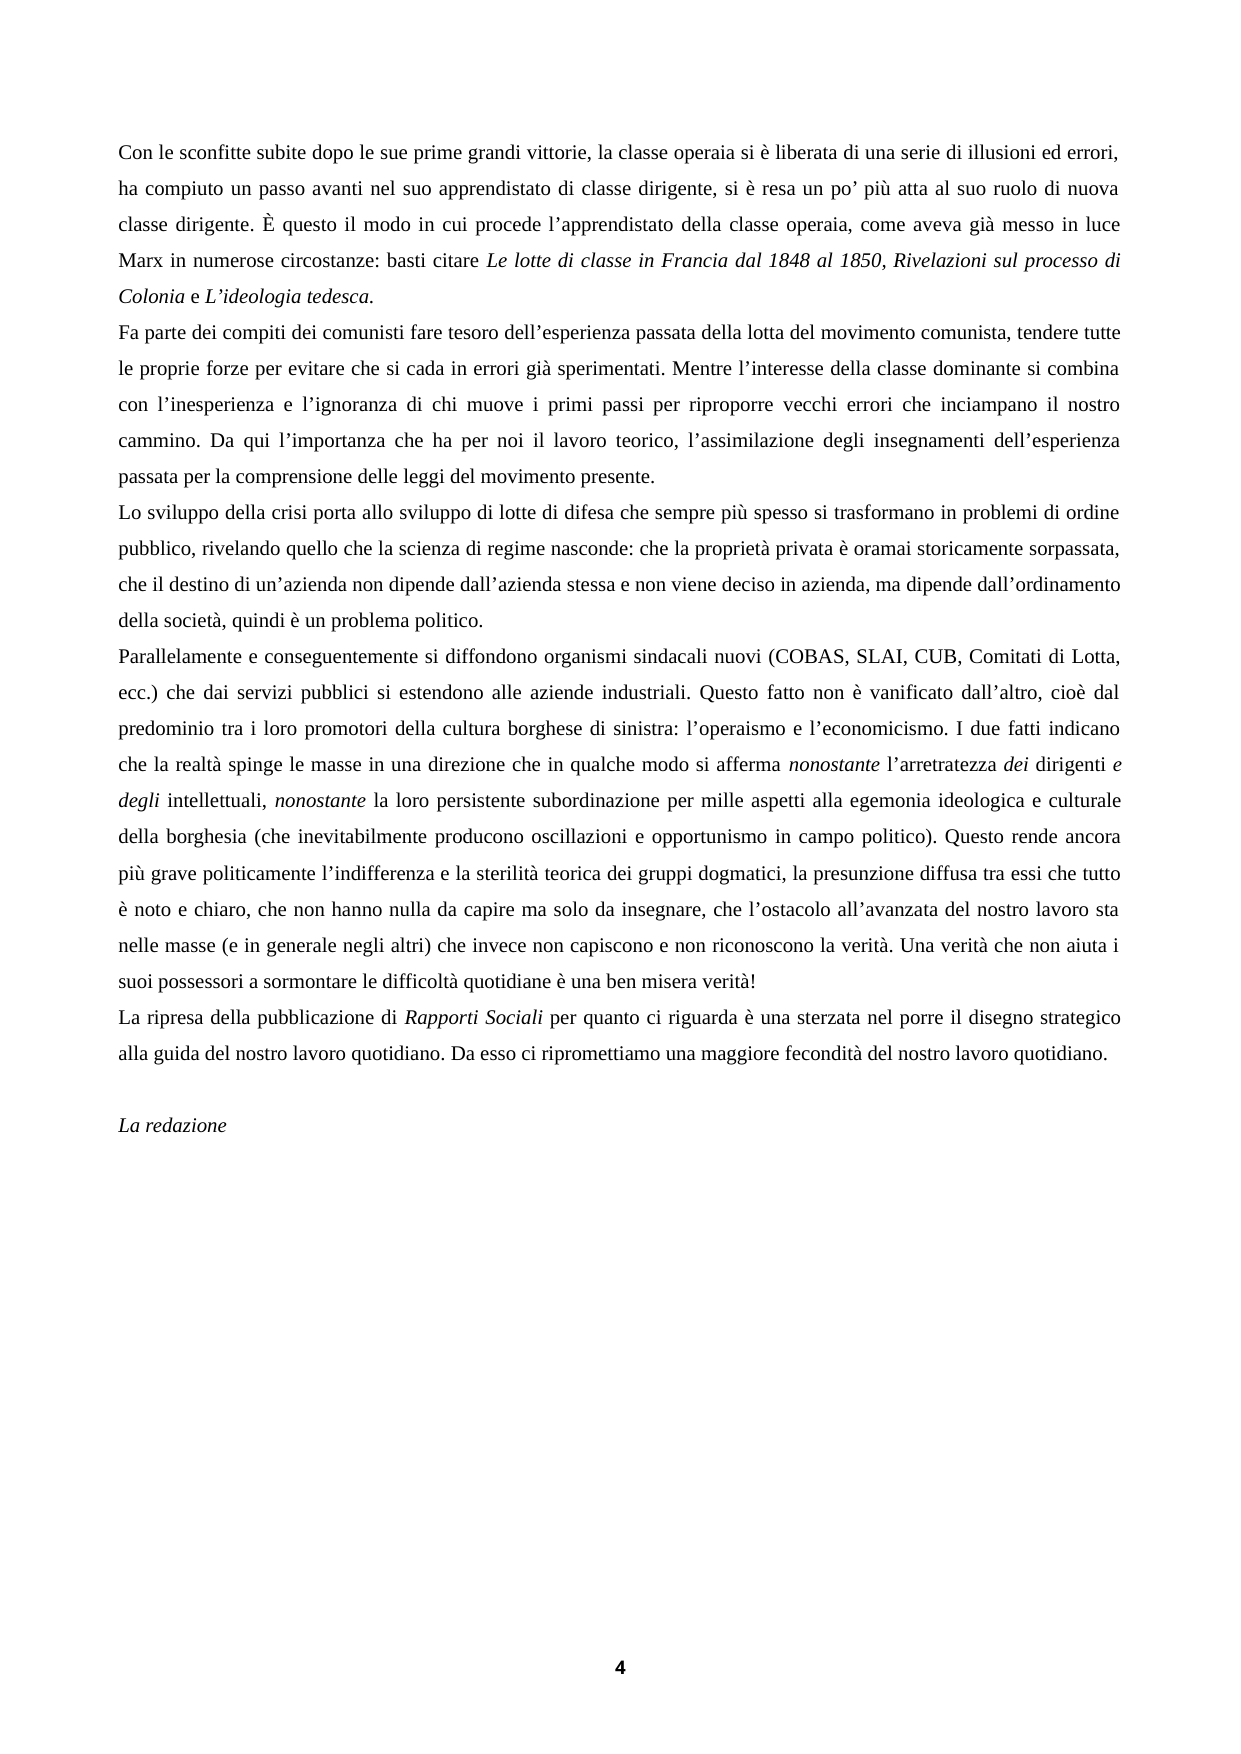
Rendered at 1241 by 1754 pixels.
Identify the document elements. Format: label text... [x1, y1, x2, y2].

text Parallelamente e conseguentemente si diffondono organismi sindacali nuovi (COBAS, SLAI, CUB, Comitati di Lotta, ecc.) che dai servizi pubblici si estendono alle aziende industriali. Questo fatto non è vanificato dall’altro, cioè dal predominio tra i loro promotori della cultura borghese di sinistra: l’operaismo e l’economicismo. I due fatti indicano che la realtà spinge le masse in una direzione che in qualche modo si afferma nonostante l’arretratezza dei dirigenti e degli intellettuali, nonostante la loro persistente subordinazione per mille aspetti alla egemonia ideologica e culturale della borghesia (che inevitabilmente producono oscillazioni e opportunismo in campo politico). Questo rende ancora più grave politicamente l’indifferenza e la sterilità teorica dei gruppi dogmatici, la presunzione diffusa tra essi che tutto è noto e chiaro, che non hanno nulla da capire ma solo da insegnare, che l’ostacolo all’avanzata del nostro lavoro sta nelle masse (e in generale negli altri) che invece non capiscono e non riconoscono la verità. Una verità che non aiuta i suoi possessori a sormontare le difficoltà quotidiane è una ben misera verità! [118, 644, 1122, 993]
text Fa parte dei compiti dei comunisti fare tesoro dell’esperienza passata della lotta del movimento comunista, tendere tutte le proprie forze per evitare che si cada in errori già sperimentati. Mentre l’interesse della classe dominante si combina con l’inesperienza e l’ignoranza di chi muove i primi passi per riproporre vecchi errori che inciampano il nostro cammino. Da qui l’importanza che ha per noi il lavoro teorico, l’assimilazione degli insegnamenti dell’esperienza passata per la comprensione delle leggi del movimento presente. [118, 320, 1122, 488]
text La ripresa della pubblicazione di Rapporti Sociali per quanto ci riguarda è una sterzata nel porre il disegno strategico alla guida del nostro lavoro quotidiano. Da esso ci ripromettiamo una maggiore fecondità del nostro lavoro quotidiano. [118, 1005, 1122, 1065]
text Lo sviluppo della crisi porta allo sviluppo di lotte di difesa che sempre più spesso si trasformano in problemi di ordine pubblico, rivelando quello che la scienza di regime nasconde: che la proprietà privata è oramai storicamente sorpassata, che il destino di un’azienda non dipende dall’azienda stessa e non viene deciso in azienda, ma dipende dall’ordinamento della società, quindi è un problema politico. [118, 500, 1122, 632]
text La redazione [118, 1113, 1122, 1137]
text Con le sconfitte subite dopo le sue prime grandi vittorie, la classe operaia si è liberata di una serie di illusioni ed errori, ha compiuto un passo avanti nel suo apprendistato di classe dirigente, si è resa un po’ più atta al suo ruolo di nuova classe dirigente. È questo il modo in cui procede l’apprendistato della classe operaia, come aveva già messo in luce Marx in numerose circostanze: basti citare Le lotte di classe in Francia dal 1848 al 1850, Rivelazioni sul processo di Colonia e L’ideologia tedesca. [118, 140, 1122, 308]
